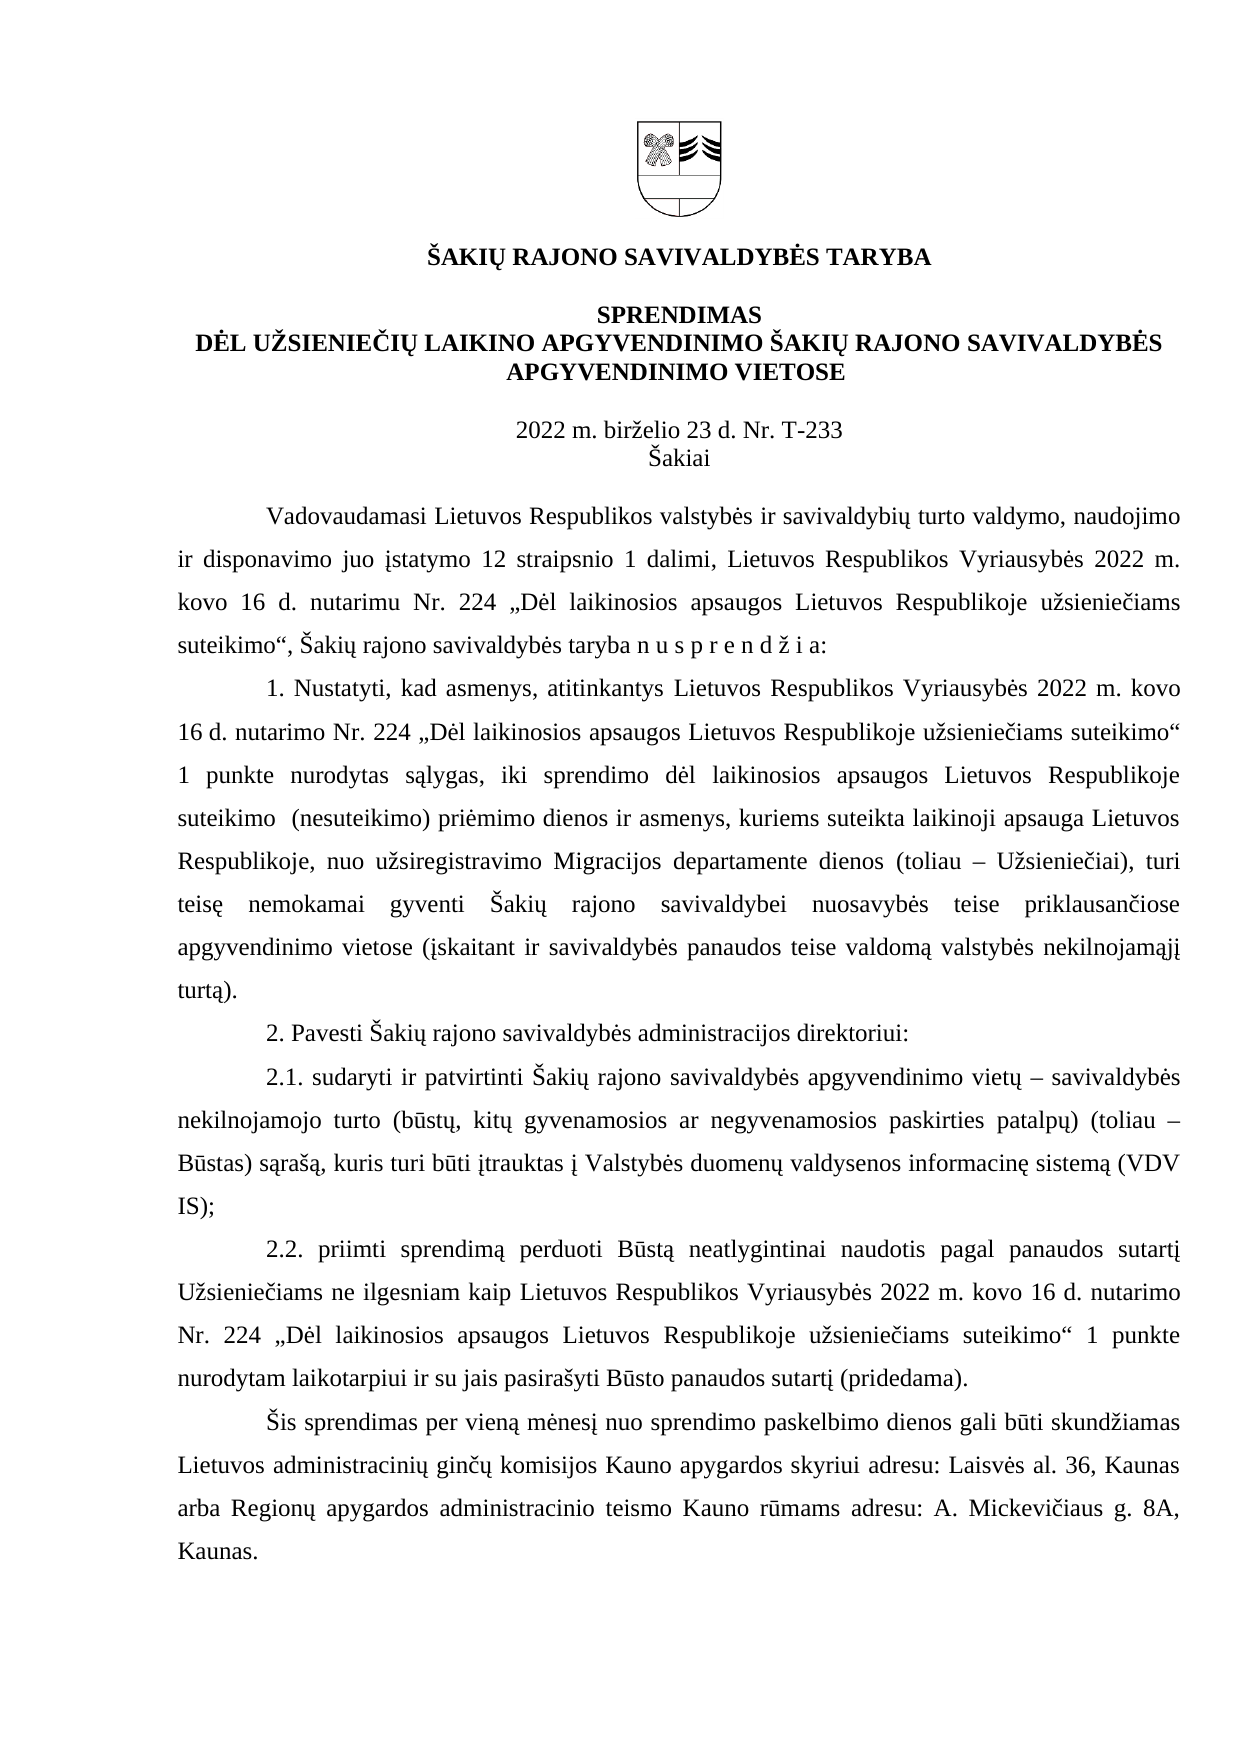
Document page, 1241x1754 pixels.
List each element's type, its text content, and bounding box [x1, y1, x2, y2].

text ŠAKIŲ RAJONO SAVIVALDYBĖS TARYBA [177, 242, 1181, 271]
text DĖL UŽSIENIEČIŲ LAIKINO APGYVENDINIMO ŠAKIŲ RAJONO SAVIVALDYBĖS APGYVENDINIMO VIETOSE [177, 328, 1181, 386]
text 2. Pavesti Šakių rajono savivaldybės administracijos direktoriui: [177, 1018, 1181, 1047]
text 1. Nustatyti, kad asmenys, atitinkantys Lietuvos Respublikos Vyriausybės 2022 m. kovo 16 d. nutarimo Nr. 224 „Dėl laikinosios apsaugos Lietuvos Respublikoje užsieniečiams suteikimo“ 1 punkte nurodytas sąlygas, iki sprendimo dėl laikinosios apsaugos Lietuvos Respublikoje suteikimo (nesuteikimo) priėmimo dienos ir asmenys, kuriems suteikta laikinoji apsauga Lietuvos Respublikoje, nuo užsiregistravimo Migracijos departamente dienos (toliau – Užsieniečiai), turi teisę nemokamai gyventi Šakių rajono savivaldybei nuosavybės teise priklausančiose apgyvendinimo vietose (įskaitant ir savivaldybės panaudos teise valdomą valstybės nekilnojamąjį turtą). [177, 673, 1181, 1004]
text Šis sprendimas per vieną mėnesį nuo sprendimo paskelbimo dienos gali būti skundžiamas Lietuvos administracinių ginčų komisijos Kauno apygardos skyriui adresu: Laisvės al. 36, Kaunas arba Regionų apygardos administracinio teismo Kauno rūmams adresu: A. Mickevičiaus g. 8A, Kaunas. [177, 1407, 1181, 1565]
text 2.2. priimti sprendimą perduoti Būstą neatlygintinai naudotis pagal panaudos sutartį Užsieniečiams ne ilgesniam kaip Lietuvos Respublikos Vyriausybės 2022 m. kovo 16 d. nutarimo Nr. 224 „Dėl laikinosios apsaugos Lietuvos Respublikoje užsieniečiams suteikimo“ 1 punkte nurodytam laikotarpiui ir su jais pasirašyti Būsto panaudos sutartį (pridedama). [177, 1234, 1181, 1392]
text Vadovaudamasi Lietuvos Respublikos valstybės ir savivaldybių turto valdymo, naudojimo ir disponavimo juo įstatymo 12 straipsnio 1 dalimi, Lietuvos Respublikos Vyriausybės 2022 m. kovo 16 d. nutarimu Nr. 224 „Dėl laikinosios apsaugos Lietuvos Respublikoje užsieniečiams suteikimo“, Šakių rajono savivaldybės taryba n u s p r e n d ž i a: [177, 501, 1181, 659]
text 2.1. sudaryti ir patvirtinti Šakių rajono savivaldybės apgyvendinimo vietų – savivaldybės nekilnojamojo turto (būstų, kitų gyvenamosios ar negyvenamosios paskirties patalpų) (toliau – Būstas) sąrašą, kuris turi būti įtrauktas į Valstybės duomenų valdysenos informacinę sistemą (VDV IS); [177, 1062, 1181, 1220]
text SPRENDIMAS [177, 300, 1181, 328]
text 2022 m. birželio 23 d. Nr. T-233 [177, 415, 1181, 443]
text Šakiai [177, 443, 1181, 472]
